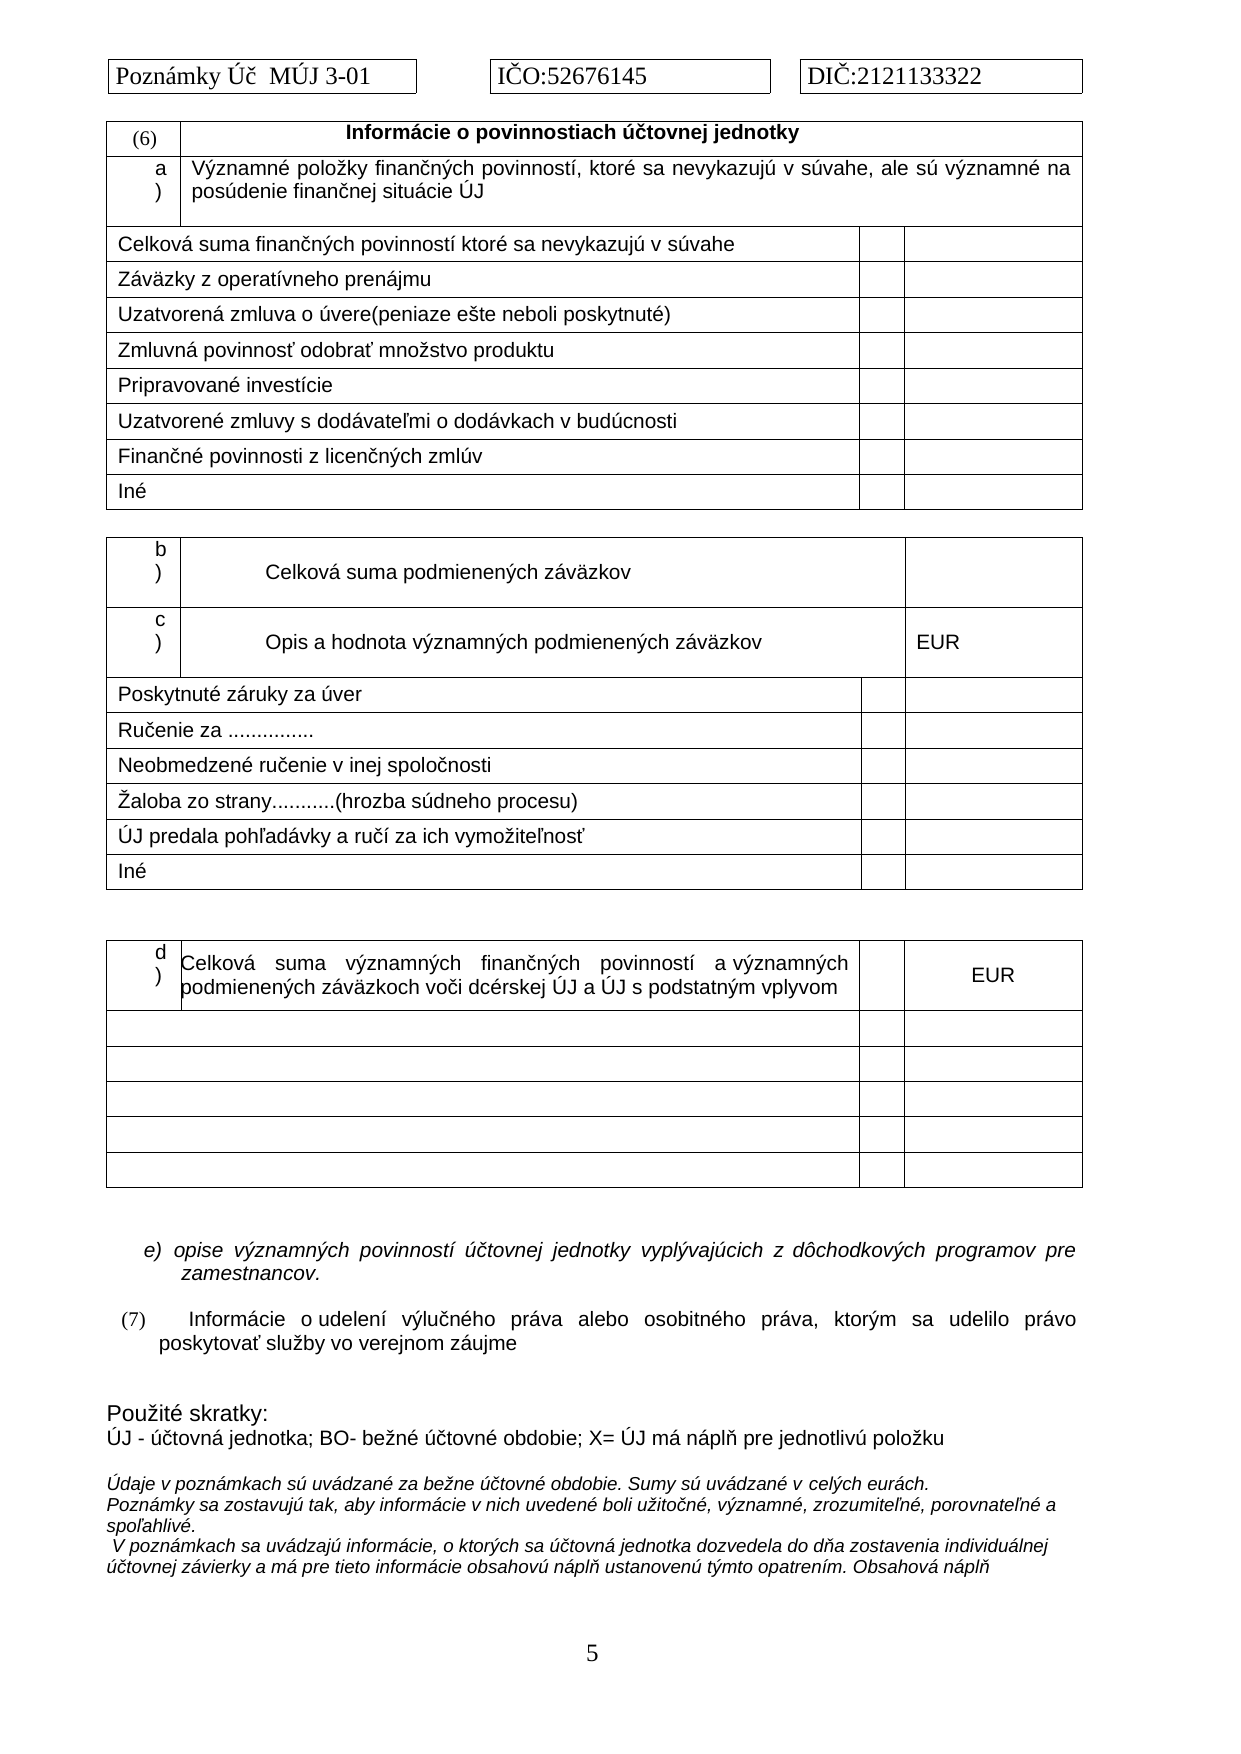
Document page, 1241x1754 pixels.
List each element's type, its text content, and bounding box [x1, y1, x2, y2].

table_cell [860, 1117, 904, 1152]
table_header Celková suma významných finančných povinností a významných podmienených záväzkoch voči dcérskej ÚJ a ÚJ s podstatným vplyvom [182, 941, 859, 1010]
text Údaje v poznámkach sú uvádzané za bežne účtovné obdobie. Sumy sú uvádzané v celých eurách. [106, 1473, 1078, 1494]
table_cell Významné položky finančných povinností, ktoré sa nevykazujú v súvahe, ale sú významné na posúdenie finančnej situácie ÚJ [181, 157, 1082, 226]
table_cell [862, 713, 905, 748]
table_cell [905, 1047, 1082, 1081]
table_cell [905, 404, 1082, 438]
table_cell Finančné povinnosti z licenčných zmlúv [107, 440, 859, 474]
table_header Informácie o povinnostiach účtovnej jednotky [181, 122, 1082, 156]
table_cell [862, 784, 905, 818]
table_cell [905, 1153, 1082, 1187]
table_cell [860, 1153, 904, 1187]
table_cell Zmluvná povinnosť odobrať množstvo produktu [107, 333, 859, 368]
table_cell [905, 369, 1082, 403]
table_cell [860, 369, 904, 403]
table_cell [107, 1082, 859, 1116]
table_cell Žaloba zo strany...........(hrozba súdneho procesu) [107, 784, 861, 818]
table_cell Uzatvorená zmluva o úvere(peniaze ešte neboli poskytnuté) [107, 298, 859, 332]
table_cell [906, 678, 1082, 712]
table_cell [862, 678, 905, 712]
table_header [107, 941, 181, 1010]
table_cell [906, 749, 1082, 783]
table_header [107, 538, 180, 607]
table_cell [905, 475, 1082, 509]
list opise významných povinností účtovnej jednotky vyplývajúcich z dôchodkových programov pre zamestnancov. [143, 1238, 1078, 1285]
table_cell [905, 227, 1082, 261]
table_cell [905, 440, 1082, 474]
list Informácie o udelení výlučného práva alebo osobitného práva, ktorým sa udelilo právo poskytovať služby vo verejnom záujme [121, 1308, 1078, 1354]
table_cell Neobmedzené ručenie v inej spoločnosti [107, 749, 861, 783]
table_cell [860, 404, 904, 438]
text Poznámky sa zostavujú tak, aby informácie v nich uvedené boli užitočné, významné, zrozumiteľné, porovnateľné a spoľahlivé. [106, 1494, 1078, 1536]
table_cell [107, 1011, 859, 1046]
table_cell [862, 855, 905, 889]
table_header [107, 122, 180, 156]
table_cell ÚJ predala pohľadávky a ručí za ich vymožiteľnosť [107, 820, 861, 854]
table_cell [107, 1047, 859, 1081]
table_cell [860, 262, 904, 297]
table_cell [905, 262, 1082, 297]
table_cell [860, 1047, 904, 1081]
text V poznámkach sa uvádzajú informácie, o ktorých sa účtovná jednotka dozvedela do dňa zostavenia individuálnej účtovnej závierky a má pre tieto informácie obsahovú náplň ustanovenú týmto opatrením. Obsahová náplň [106, 1536, 1078, 1578]
table_cell [862, 820, 905, 854]
table_cell [860, 475, 904, 509]
text Použité skratky: [106, 1401, 1078, 1427]
table_cell Opis a hodnota významných podmienených záväzkov [181, 608, 905, 677]
table_cell [905, 1082, 1082, 1116]
table_cell [905, 1011, 1082, 1046]
table_cell [860, 1082, 904, 1116]
table_header Celková suma podmienených záväzkov [181, 538, 905, 607]
table_cell EUR [906, 608, 1082, 677]
table_cell [906, 784, 1082, 818]
table_cell [860, 1011, 904, 1046]
table_cell Poskytnuté záruky za úver [107, 678, 861, 712]
table_cell [905, 333, 1082, 368]
table_cell [860, 333, 904, 368]
table_header [860, 941, 904, 1010]
table_cell Záväzky z operatívneho prenájmu [107, 262, 859, 297]
table_cell [862, 749, 905, 783]
table_cell [107, 1117, 859, 1152]
table_cell [860, 440, 904, 474]
table_cell Ručenie za ............... [107, 713, 861, 748]
table_cell Iné [107, 475, 859, 509]
table_cell Uzatvorené zmluvy s dodávateľmi o dodávkach v budúcnosti [107, 404, 859, 438]
table_cell [860, 298, 904, 332]
table_header [906, 538, 1082, 607]
table_header EUR [905, 941, 1082, 1010]
text ÚJ - účtovná jednotka; BO- bežné účtovné obdobie; X= ÚJ má náplň pre jednotlivú položku [106, 1427, 1078, 1450]
table_cell Celková suma finančných povinností ktoré sa nevykazujú v súvahe [107, 227, 859, 261]
table_cell [107, 608, 180, 677]
table_cell [860, 227, 904, 261]
table_cell Pripravované investície [107, 369, 859, 403]
table_cell [107, 1153, 859, 1187]
table_cell [905, 1117, 1082, 1152]
table_cell [107, 157, 180, 226]
table_cell [905, 298, 1082, 332]
table_cell Iné [107, 855, 861, 889]
table_cell [906, 713, 1082, 748]
table_cell [906, 855, 1082, 889]
table_cell [906, 820, 1082, 854]
